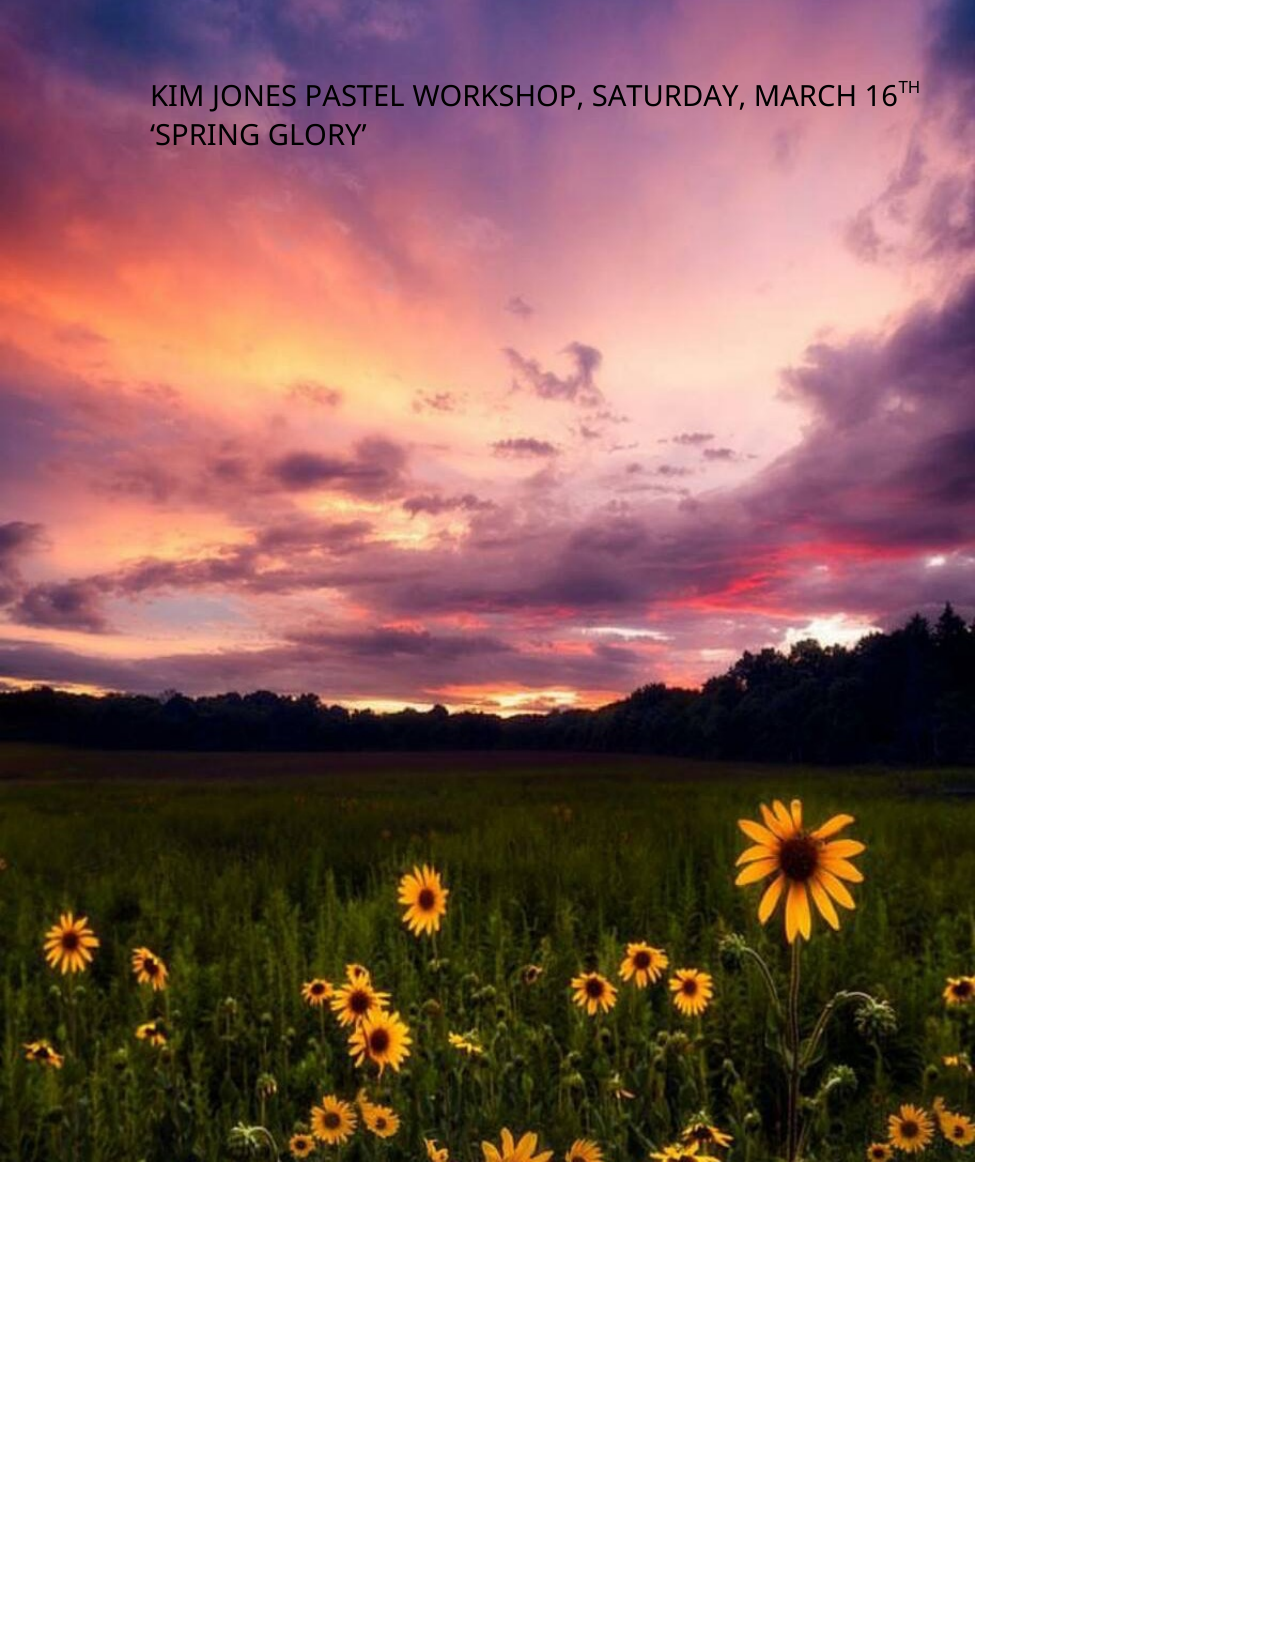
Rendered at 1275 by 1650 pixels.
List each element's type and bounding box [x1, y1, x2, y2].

picture [0, 0, 975, 1162]
